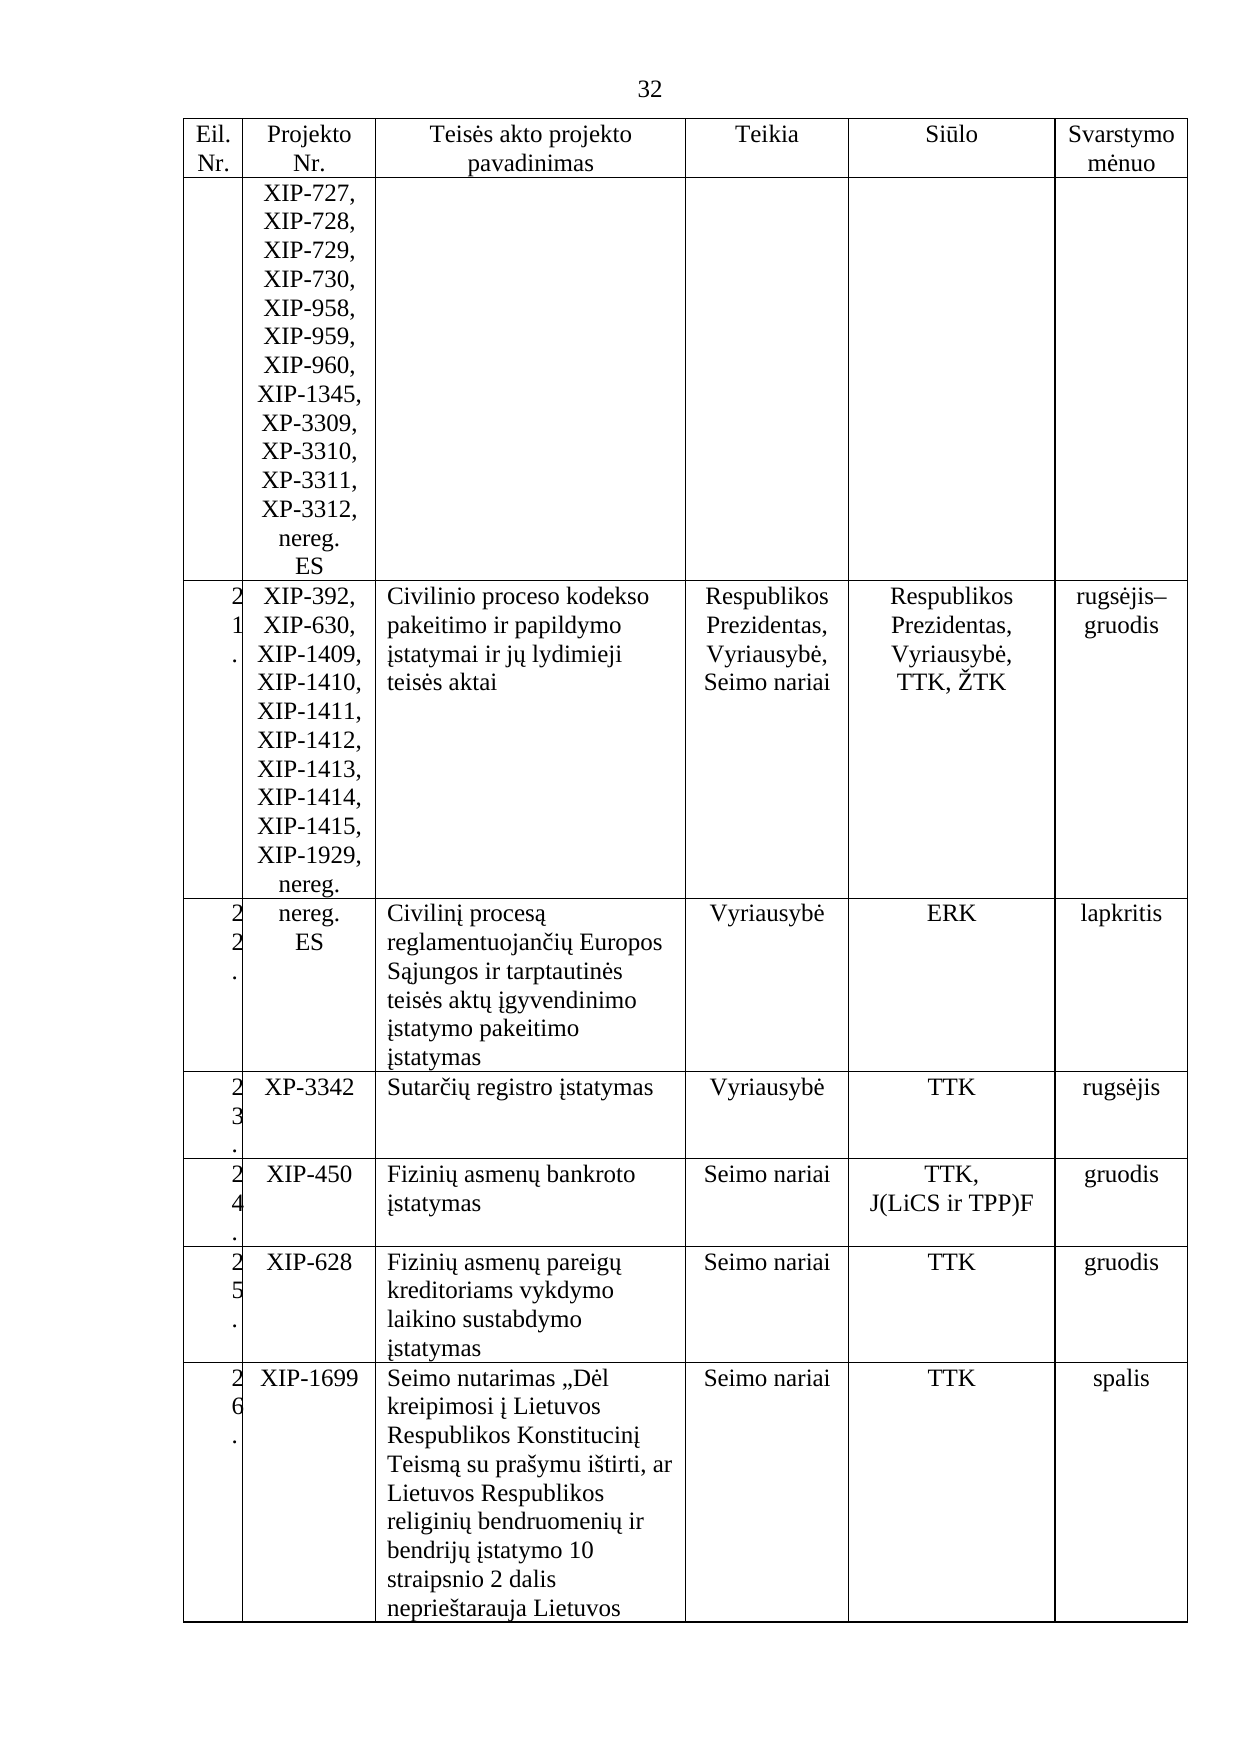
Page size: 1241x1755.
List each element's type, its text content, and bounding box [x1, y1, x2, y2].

table_header Siūlo [849, 119, 1054, 177]
table_cell Fizinių asmenų bankroto įstatymas [376, 1159, 685, 1246]
table_cell XIP-450 [243, 1159, 375, 1246]
table_header Teisės akto projekto pavadinimas [376, 119, 685, 177]
table_cell TTK, J(LiCS ir TPP)F [849, 1159, 1054, 1246]
table_cell Fizinių asmenų pareigų kreditoriams vykdymo laikino sustabdymo įstatymas [376, 1247, 685, 1362]
table_cell [184, 1159, 242, 1246]
table_cell [184, 899, 242, 1071]
table_cell Seimo nariai [686, 1363, 848, 1621]
table_header Svarstymo mėnuo [1056, 119, 1187, 177]
table_cell lapkritis [1056, 899, 1187, 1071]
table_cell [234, 1399, 242, 1413]
table_cell [1056, 178, 1187, 580]
table_cell [184, 1072, 242, 1158]
table_cell [184, 581, 242, 897]
table_cell Seimo nariai [686, 1159, 848, 1246]
table_header Eil. Nr. [184, 119, 242, 177]
table_cell Seimo nutarimas „Dėl kreipimosi į Lietuvos Respublikos Konstitucinį Teismą su prašymu ištirti, ar Lietuvos Respublikos religinių bendruomenių ir bendrijų įstatymo 10 straipsnio 2 dalis neprieštarauja Lietuvos [376, 1363, 685, 1621]
table_cell [184, 1247, 242, 1362]
table_cell [184, 178, 242, 580]
table_cell [184, 1363, 242, 1621]
table_cell XIP-1699 [243, 1363, 375, 1621]
table_cell Sutarčių registro įstatymas [376, 1072, 685, 1158]
table_cell gruodis [1056, 1247, 1187, 1362]
table_cell XIP-727, XIP-728, XIP-729, XIP-730, XIP-958, XIP-959, XIP-960, XIP-1345, XP-3309, XP-3310, XP-3311, XP-3312, nereg. ES [243, 178, 375, 580]
table_cell Civilinį procesą reglamentuojančių Europos Sąjungos ir tarptautinės teisės aktų įgyvendinimo įstatymo pakeitimo įstatymas [376, 899, 685, 1071]
table_cell TTK [849, 1363, 1054, 1621]
table_cell rugsėjis– gruodis [1056, 581, 1187, 897]
table_cell rugsėjis [1056, 1072, 1187, 1158]
table_header Projekto Nr. [243, 119, 375, 177]
table_cell Respublikos Prezidentas, Vyriausybė, Seimo nariai [686, 581, 848, 897]
table_cell XIP-392, XIP-630, XIP-1409, XIP-1410, XIP-1411, XIP-1412, XIP-1413, XIP-1414, XIP-1415, XIP-1929, nereg. [243, 581, 375, 897]
table_cell Vyriausybė [686, 1072, 848, 1158]
table_cell Civilinio proceso kodekso pakeitimo ir papildymo įstatymai ir jų lydimieji teisės aktai [376, 581, 685, 897]
table_cell Vyriausybė [686, 899, 848, 1071]
table_cell ERK [849, 899, 1054, 1071]
table_cell Respublikos Prezidentas, Vyriausybė, TTK, ŽTK [849, 581, 1054, 897]
table_cell [849, 178, 1054, 580]
table_cell gruodis [1056, 1159, 1187, 1246]
table_cell spalis [1056, 1363, 1187, 1621]
table_cell Seimo nariai [686, 1247, 848, 1362]
table_cell XIP-628 [243, 1247, 375, 1362]
table_cell TTK [849, 1072, 1054, 1158]
table_header Teikia [686, 119, 848, 177]
table_cell TTK [849, 1247, 1054, 1362]
table_cell [686, 178, 848, 580]
table_cell nereg. ES [243, 899, 375, 1071]
table_cell [376, 178, 685, 580]
table_cell XP-3342 [243, 1072, 375, 1158]
